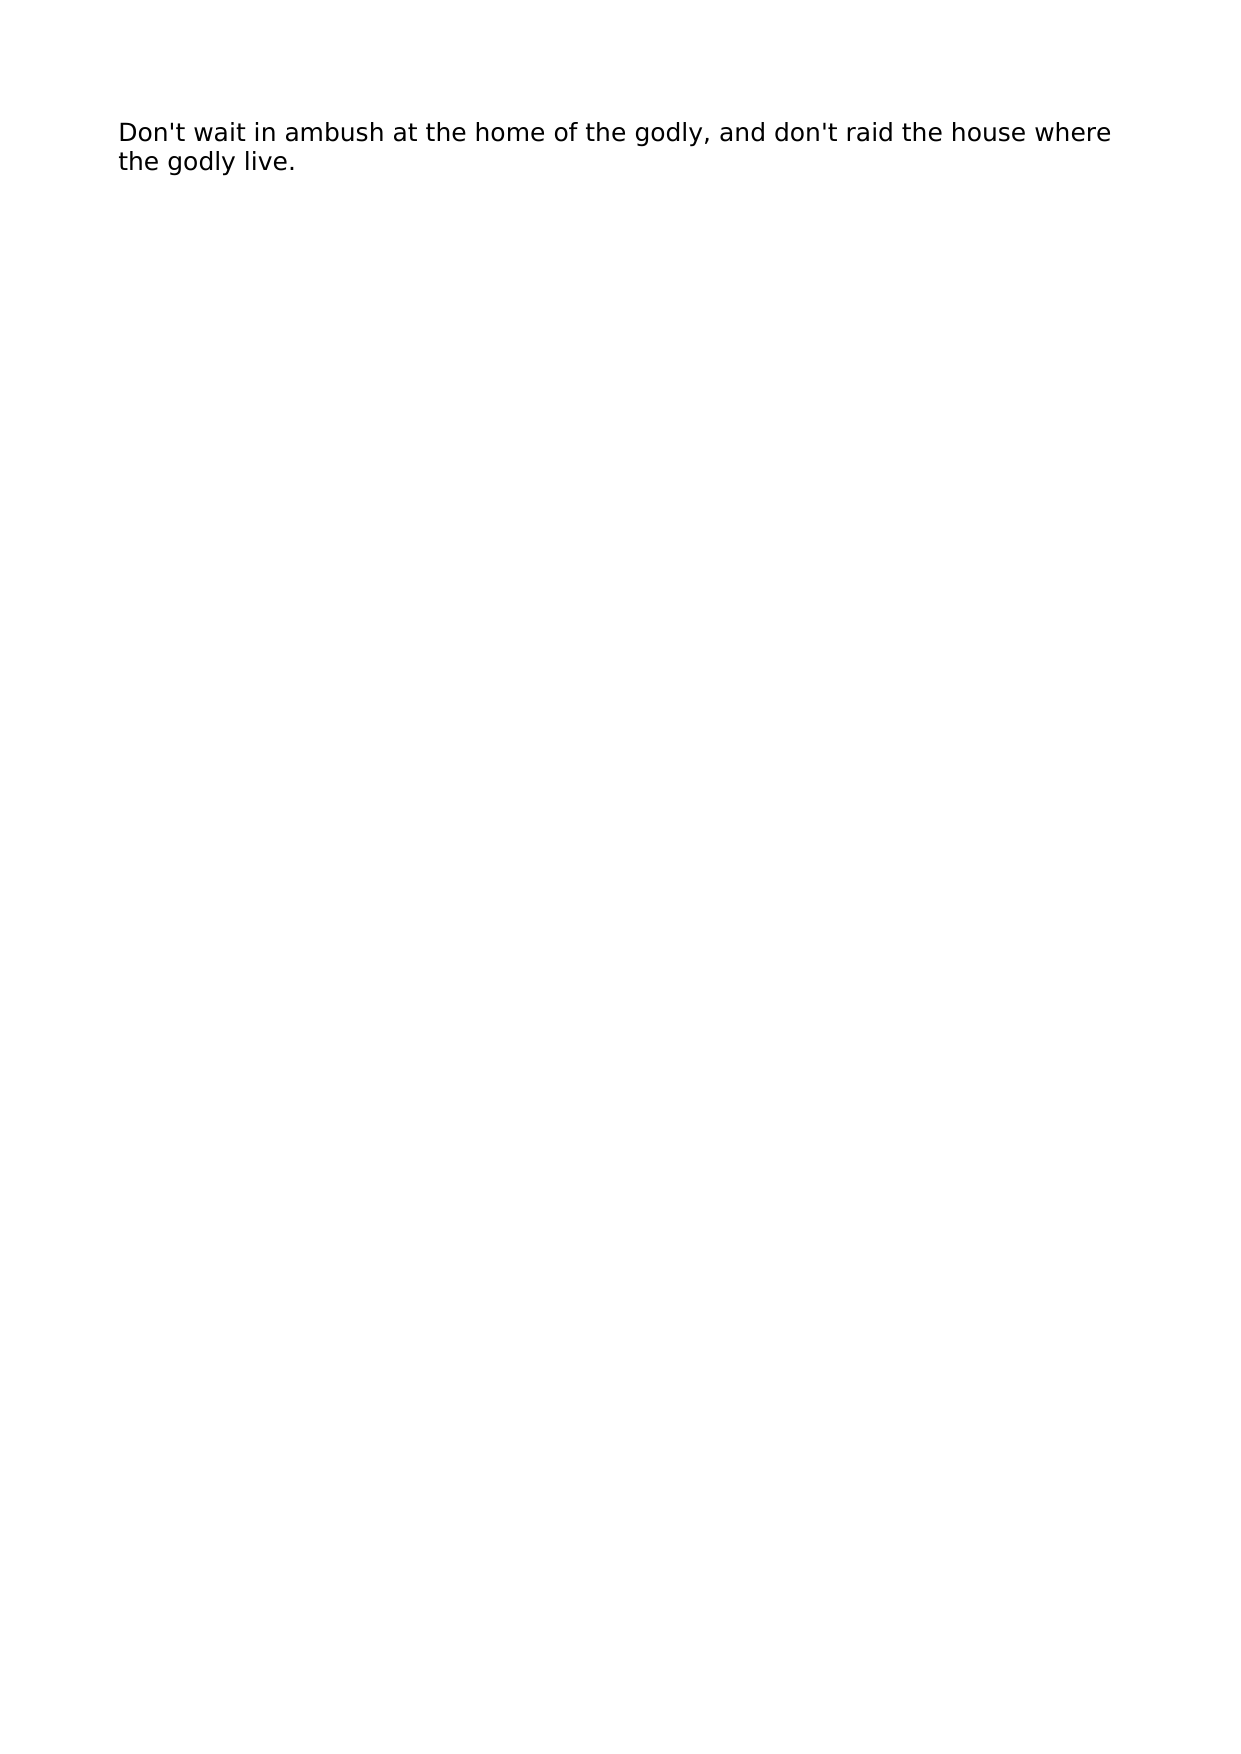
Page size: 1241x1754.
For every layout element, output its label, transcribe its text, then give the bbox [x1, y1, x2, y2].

text Don't wait in ambush at the home of the godly, and don't raid the house where the godly live. [118, 118, 1122, 176]
